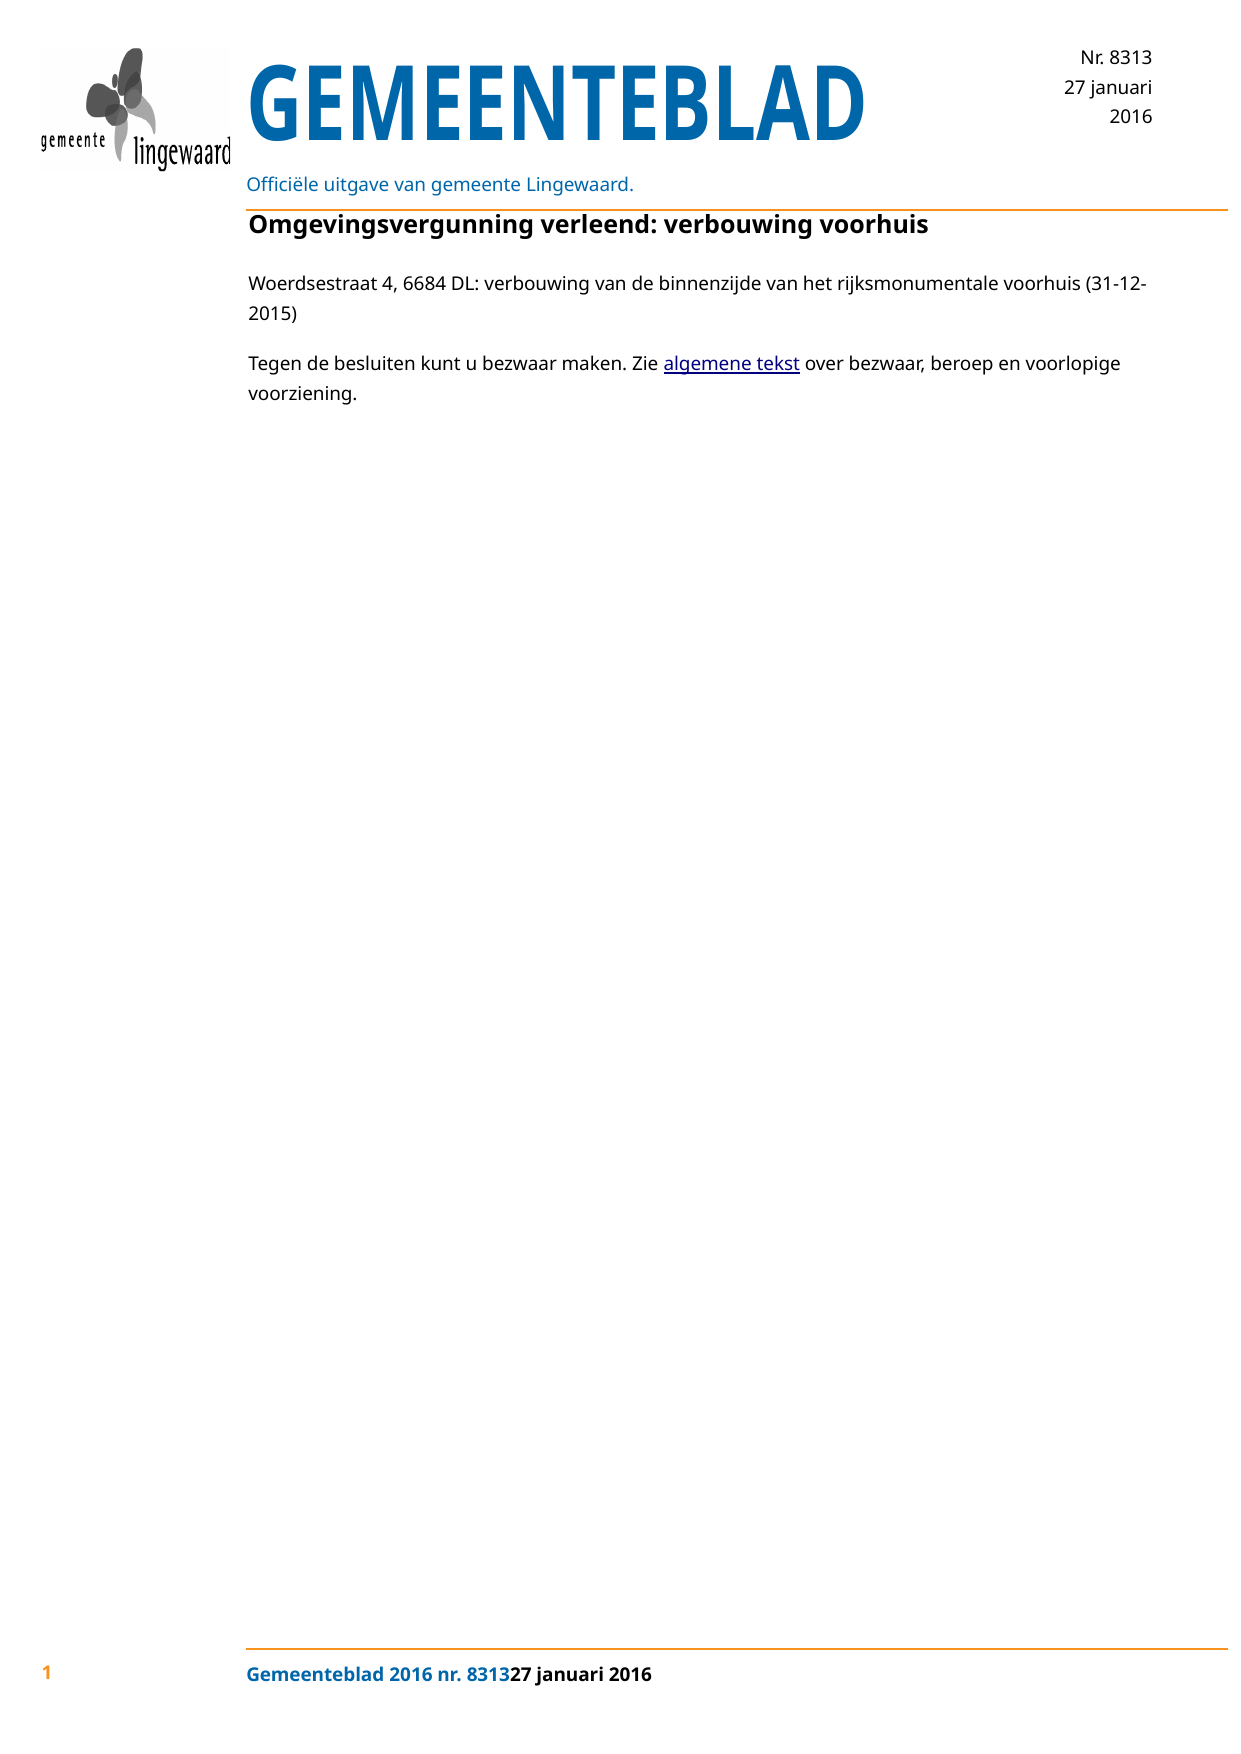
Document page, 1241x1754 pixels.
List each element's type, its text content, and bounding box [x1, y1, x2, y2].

text Woerdsestraat 4, 6684 DL: verbouwing van de binnenzijde van het rijksmonumentale voorhuis (31-12-2015) [248, 270, 1152, 326]
picture [41, 47, 231, 172]
text Omgevingsvergunning verleend: verbouwing voorhuis [248, 211, 1152, 241]
text Tegen de besluiten kunt u bezwaar maken. Zie algemene tekst over bezwaar, beroep en voorlopige voorziening. [248, 350, 1152, 406]
